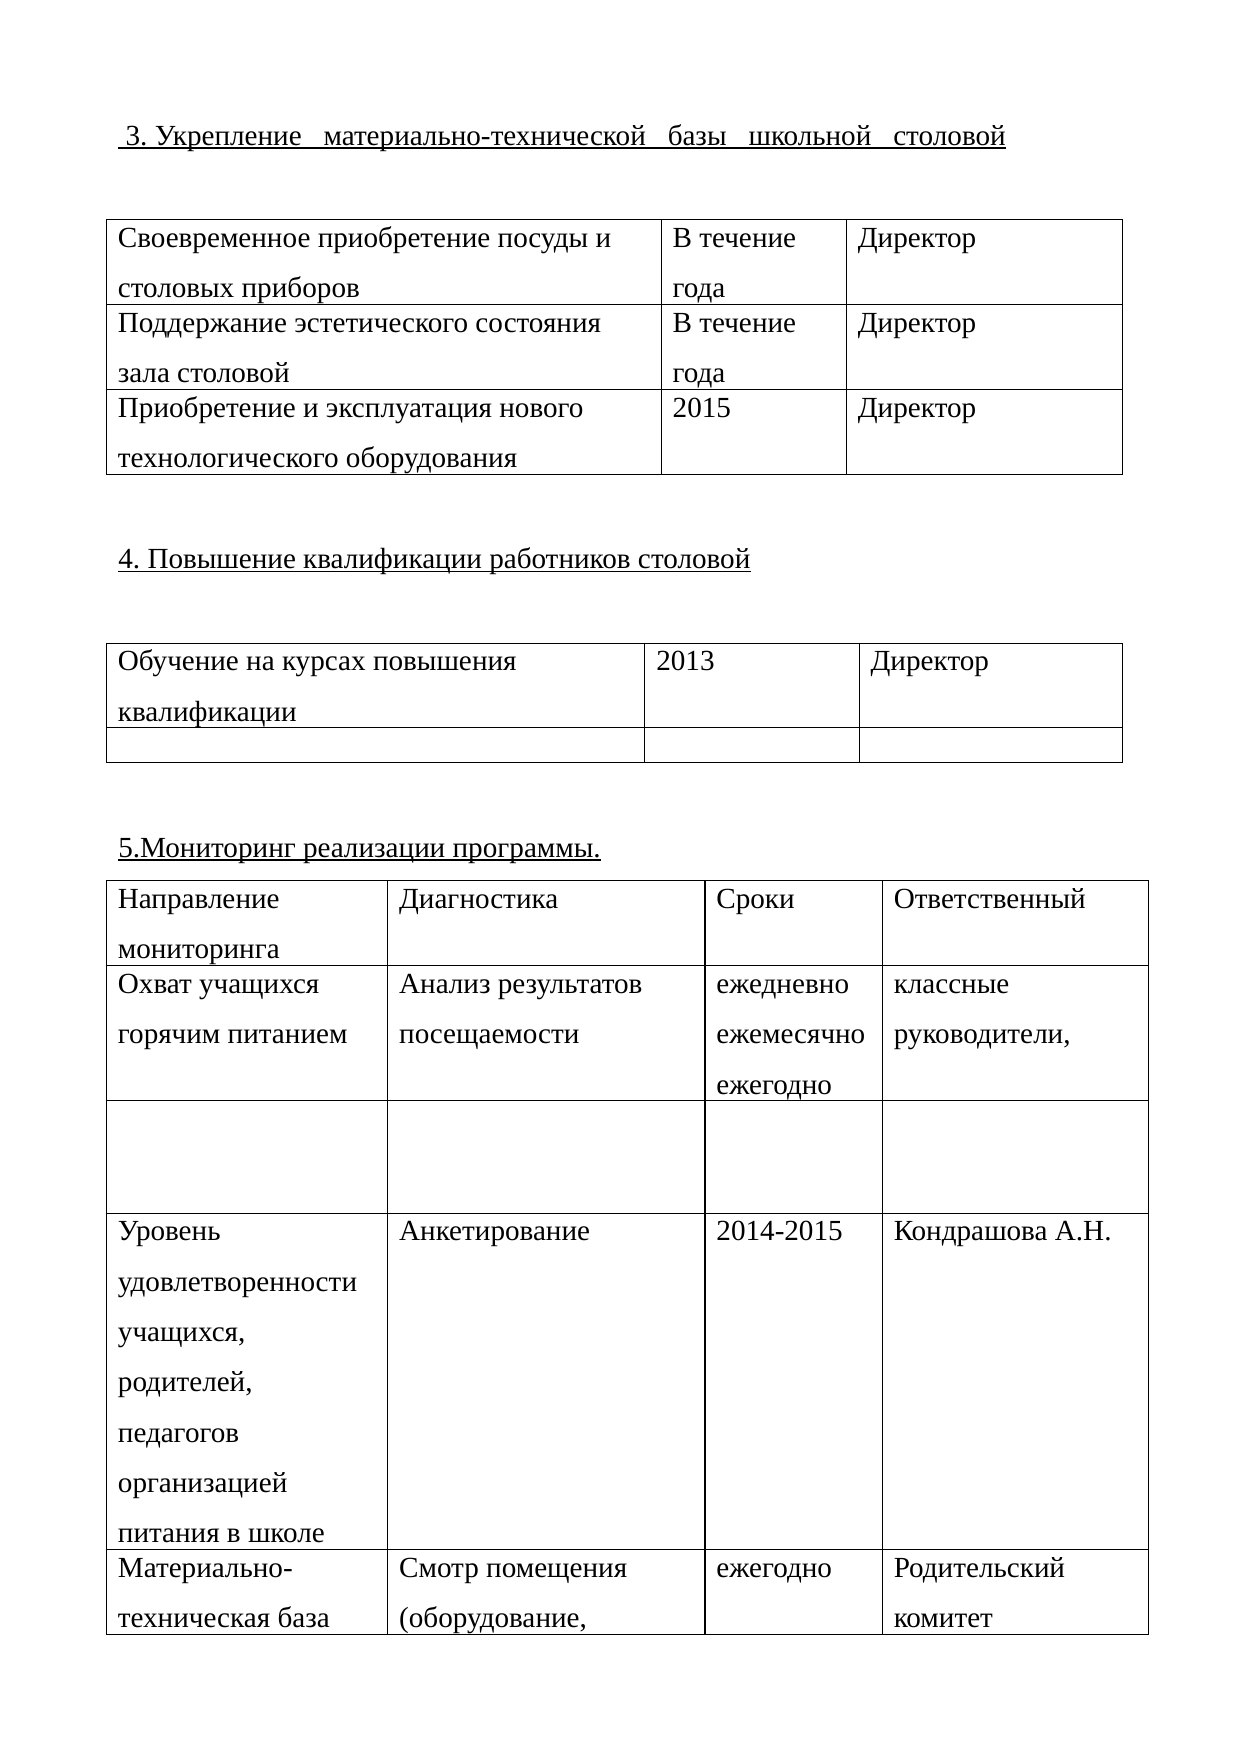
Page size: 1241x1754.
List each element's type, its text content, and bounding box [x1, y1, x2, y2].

table_header Сроки [706, 881, 882, 965]
table_cell Охват учащихся горячим питанием [107, 966, 387, 1100]
table_cell В течение года [662, 305, 846, 389]
table_cell Директор [847, 305, 1122, 389]
text 4. Повышение квалификации работников столовой [118, 542, 1122, 575]
table_cell [107, 1101, 387, 1212]
table_cell Уровень удовлетворенности учащихся, родителей, педагогов организацией питания в школе [107, 1214, 387, 1549]
table_cell Анализ результатов посещаемости [388, 966, 704, 1100]
table_cell Директор [847, 390, 1122, 473]
table_cell [388, 1101, 704, 1212]
table_header Направление мониторинга [107, 881, 387, 965]
table_cell Анкетирование [388, 1214, 704, 1549]
table_cell Смотр помещения (оборудование, [388, 1550, 704, 1634]
table_header В течение года [662, 220, 846, 304]
table_header Своевременное приобретение посуды и столовых приборов [107, 220, 661, 304]
table_cell классные руководители, [883, 966, 1148, 1100]
table_header Обучение на курсах повышения квалификации [107, 644, 644, 727]
table_cell Материально-техническая база [107, 1550, 387, 1634]
table_cell [645, 728, 859, 762]
table_cell Кондрашова А.Н. [883, 1214, 1148, 1549]
table_cell [706, 1101, 882, 1212]
table_cell ежегодно [706, 1550, 882, 1634]
table_cell Поддержание эстетического состояния зала столовой [107, 305, 661, 389]
text 5.Мониторинг реализации программы. [118, 830, 1122, 863]
table_header Ответственный [883, 881, 1148, 965]
table_cell [883, 1101, 1148, 1212]
table_header Директор [860, 644, 1122, 727]
table_header 2013 [645, 644, 859, 727]
table_cell Родительский комитет [883, 1550, 1148, 1634]
table_cell [860, 728, 1122, 762]
table_cell [107, 728, 644, 762]
table_header Диагностика [388, 881, 704, 965]
table_cell ежедневно ежемесячно ежегодно [706, 966, 882, 1100]
table_cell 2015 [662, 390, 846, 473]
table_cell 2014-2015 [706, 1214, 882, 1549]
text 3. Укрепление материально-технической базы школьной столовой [118, 118, 1122, 152]
table_cell Приобретение и эксплуатация нового технологического оборудования [107, 390, 661, 473]
table_header Директор [847, 220, 1122, 304]
